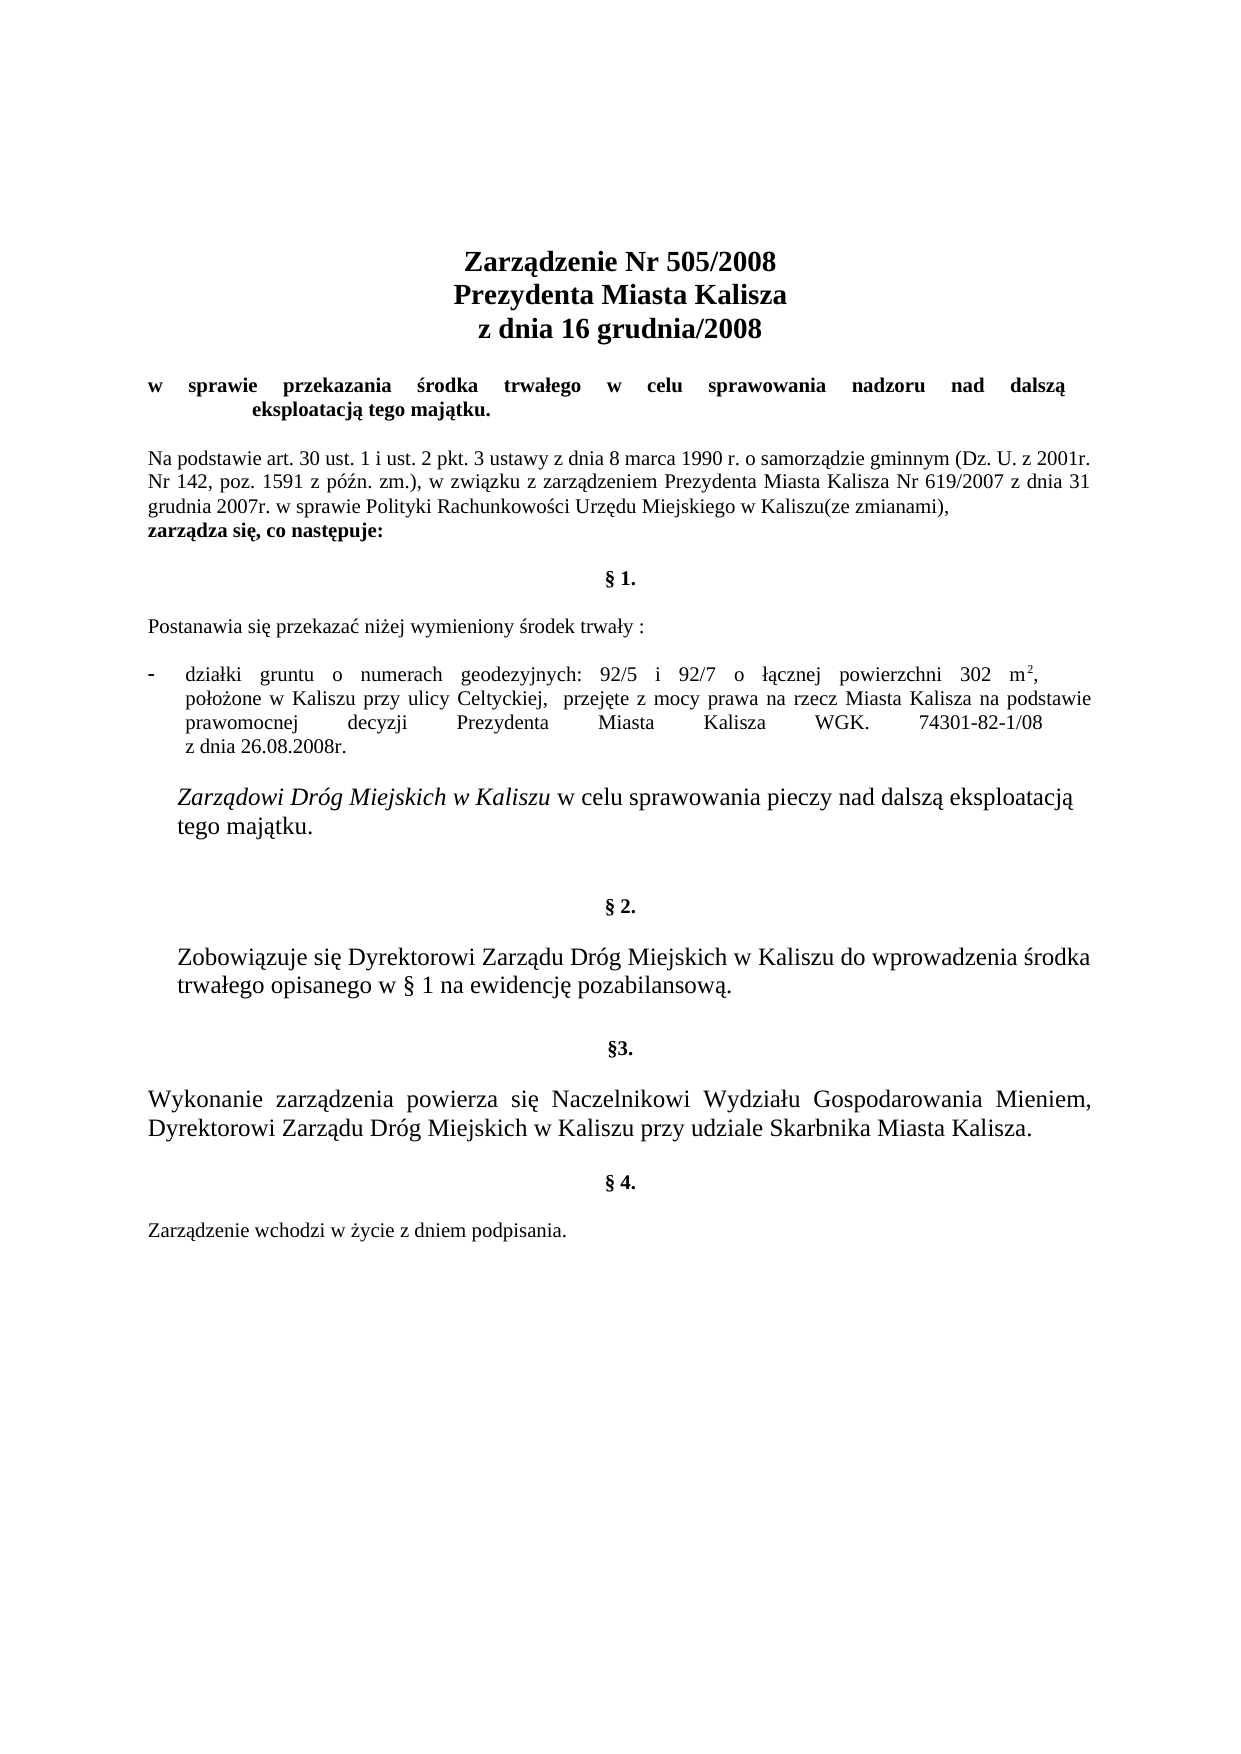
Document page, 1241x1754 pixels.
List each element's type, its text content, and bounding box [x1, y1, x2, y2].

text zarządza się, co następuje: [148, 518, 1092, 542]
subtitle Prezydenta Miasta Kalisza [148, 277, 1092, 311]
text z dnia 16 grudnia/2008 [148, 311, 1092, 344]
text Zarządzenie wchodzi w życie z dniem podpisania. [148, 1218, 1092, 1242]
text §3. [148, 1036, 1092, 1060]
text Postanawia się przekazać niżej wymieniony środek trwały : [148, 614, 1092, 638]
text § 1. [148, 566, 1092, 590]
text Na podstawie art. 30 ust. 1 i ust. 2 pkt. 3 ustawy z dnia 8 marca 1990 r. o samorządzie gminnym (Dz. U. z 2001r. Nr 142, poz. 1591 z późn. zm.), w związku z zarządzeniem Prezydenta Miasta Kalisza Nr 619/2007 z dnia 31 grudnia 2007r. w sprawie Polityki Rachunkowości Urzędu Miejskiego w Kaliszu(ze zmianami), [148, 445, 1092, 518]
text Wykonanie zarządzenia powierza się Naczelnikowi Wydziału Gospodarowania Mieniem, Dyrektorowi Zarządu Dróg Miejskich w Kaliszu przy udziale Skarbnika Miasta Kalisza. [148, 1084, 1092, 1141]
text § 2. [148, 893, 1092, 918]
text Zobowiązuje się Dyrektorowi Zarządu Dróg Miejskich w Kaliszu do wprowadzenia środka trwałego opisanego w § 1 na ewidencję pozabilansową. [177, 942, 1092, 999]
text w sprawie przekazania środka trwałego w celu sprawowania nadzoru nad dalszą eksploatacją tego majątku. [148, 373, 1092, 421]
text § 4. [148, 1170, 1092, 1194]
text Zarządzenie Nr 505/2008 [148, 244, 1092, 277]
list działki gruntu o numerach geodezyjnych: 92/5 i 92/7 o łącznej powierzchni 302 m2, położone w Kaliszu przy ulicy Celtyckiej, przejęte z mocy prawa na rzecz Miasta Kalisza na podstawie prawomocnej decyzji Prezydenta Miasta Kalisza WGK. 74301-82-1/08 z dnia 26.08.2008r. [148, 662, 1092, 758]
text Zarządowi Dróg Miejskich w Kaliszu w celu sprawowania pieczy nad dalszą eksploatacją tego majątku. [177, 782, 1092, 840]
